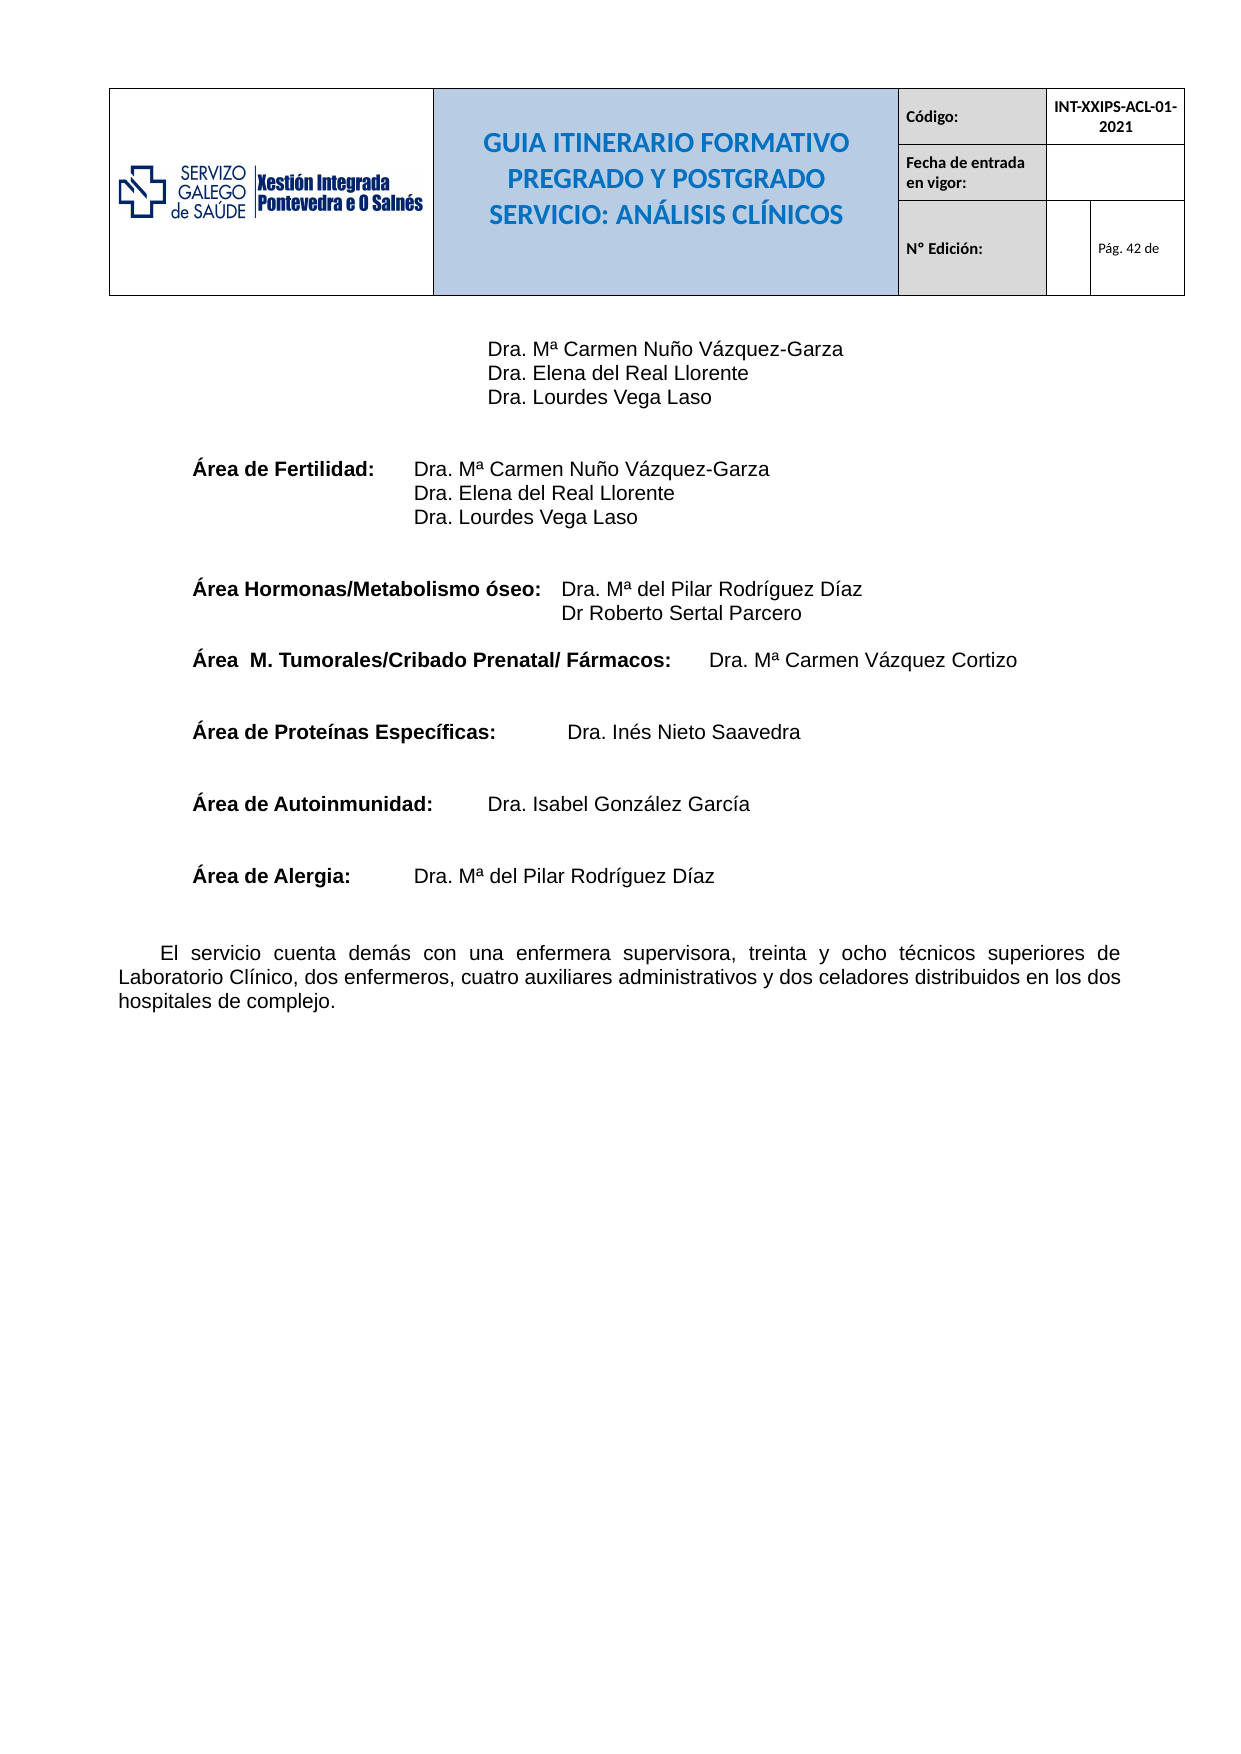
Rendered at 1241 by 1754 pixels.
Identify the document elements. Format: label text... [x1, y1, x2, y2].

text Área de Proteínas Específicas: Dra. Inés Nieto Saavedra [118, 720, 1122, 744]
text Dra. Lourdes Vega Laso [118, 504, 1122, 528]
text Dra. Lourdes Vega Laso [118, 385, 1122, 409]
text Dr Roberto Sertal Parcero [118, 600, 1122, 624]
text Área de Alergia: Dra. Mª del Pilar Rodríguez Díaz [118, 864, 1122, 888]
text Dra. Mª Carmen Nuño Vázquez-Garza Dra. Elena del Real Llorente [118, 337, 1122, 385]
text Área M. Tumorales/Cribado Prenatal/ Fármacos: Dra. Mª Carmen Vázquez Cortizo [118, 648, 1122, 672]
text Área de Autoinmunidad: Dra. Isabel González García [118, 792, 1122, 816]
text Área Hormonas/Metabolismo óseo: Dra. Mª del Pilar Rodríguez Díaz [118, 576, 1122, 600]
picture [118, 165, 425, 219]
text El servicio cuenta demás con una enfermera supervisora, treinta y ocho técnicos superiores de Laboratorio Clínico, dos enfermeros, cuatro auxiliares administrativos y dos celadores distribuidos en los dos hospitales de complejo. [118, 941, 1122, 1012]
text Área de Fertilidad: Dra. Mª Carmen Nuño Vázquez-Garza Dra. Elena del Real Llorente [118, 457, 1122, 504]
